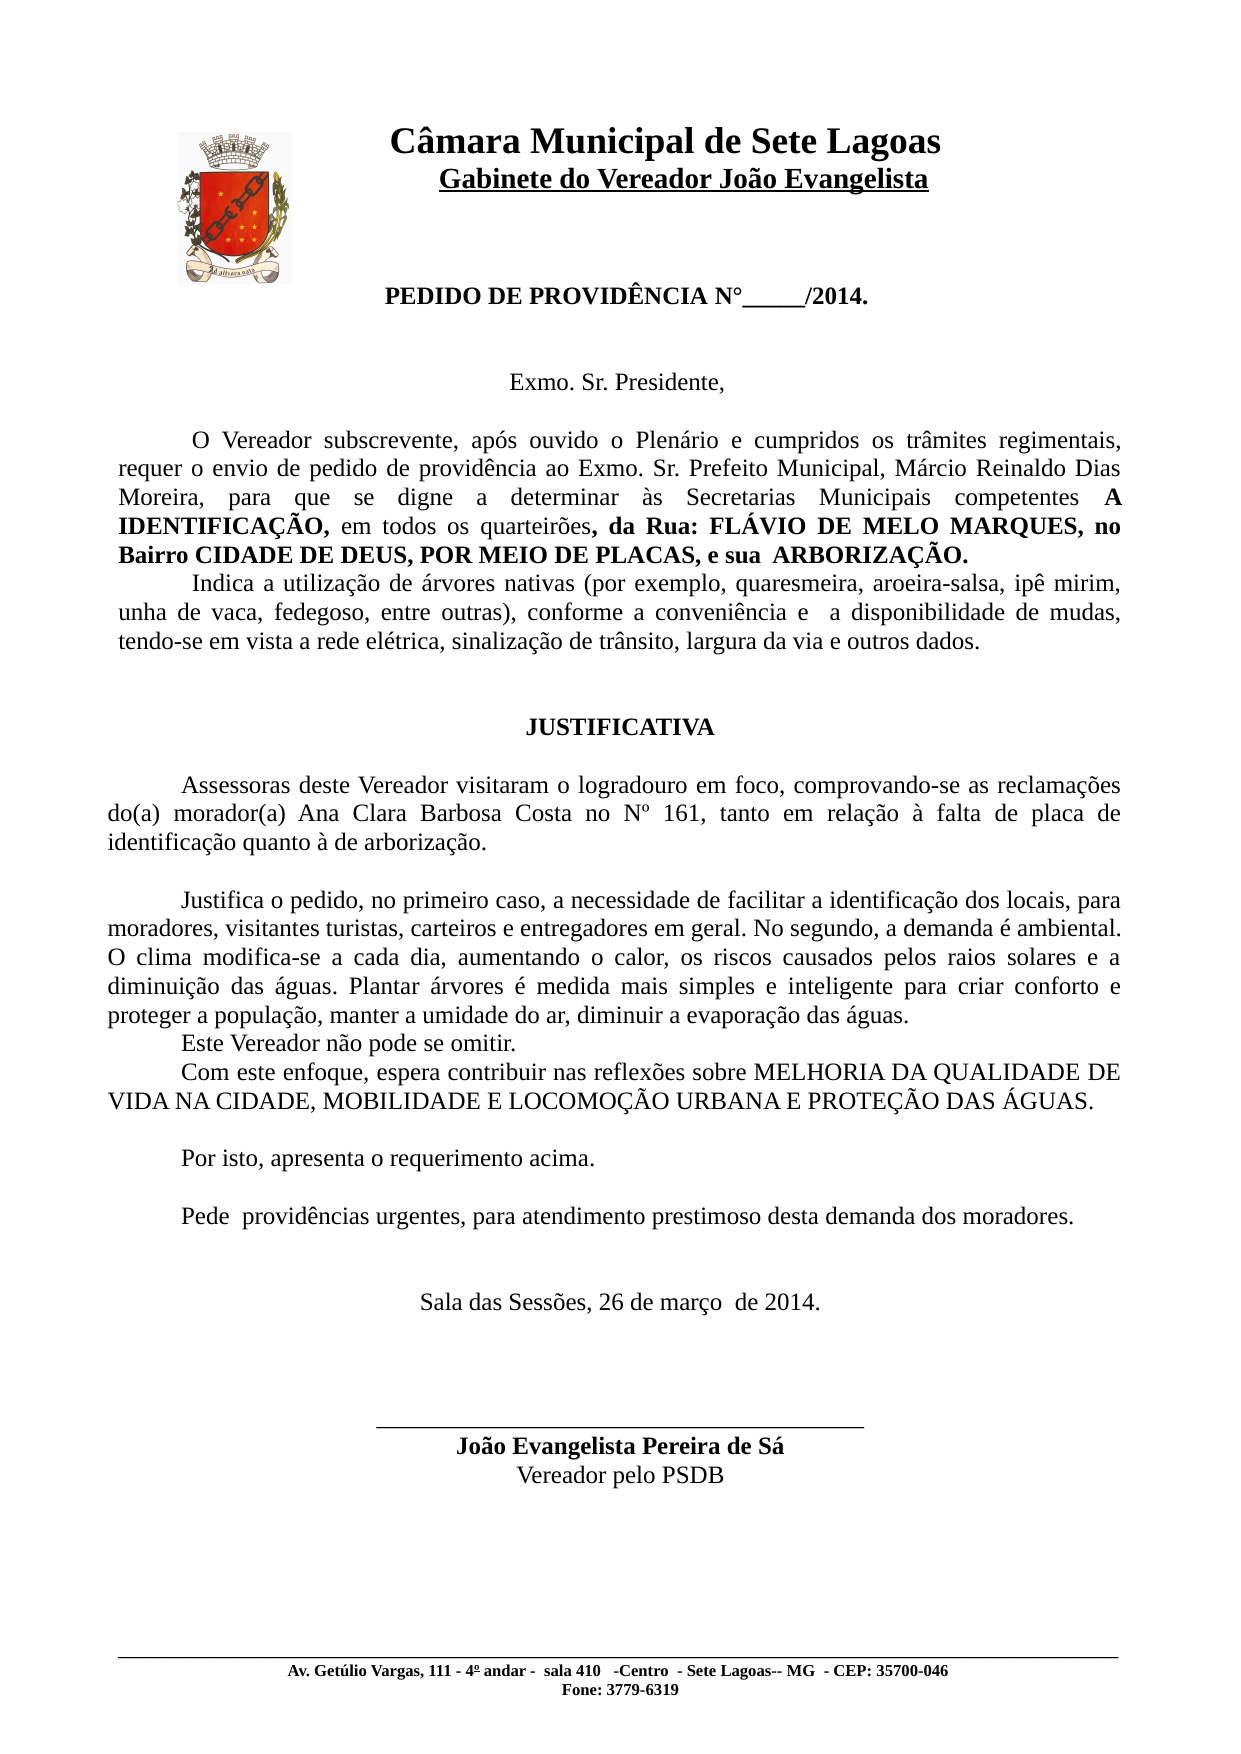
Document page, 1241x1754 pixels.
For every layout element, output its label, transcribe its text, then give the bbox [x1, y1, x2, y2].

text _______________________________________ [118, 1402, 1122, 1431]
text Exmo. Sr. Presidente, [118, 367, 1122, 396]
text Gabinete do Vereador João Evangelista [292, 161, 1122, 195]
text Por isto, apresenta o requerimento acima. [107, 1143, 1122, 1172]
text Justifica o pedido, no primeiro caso, a necessidade de facilitar a identificação dos locais, para moradores, visitantes turistas, carteiros e entregadores em geral. No segundo, a demanda é ambiental. O clima modifica-se a cada dia, aumentando o calor, os riscos causados pelos raios solares e a diminuição das águas. Plantar árvores é medida mais simples e inteligente para criar conforto e proteger a população, manter a umidade do ar, diminuir a evaporação das águas. [107, 885, 1122, 1028]
text Assessoras deste Vereador visitaram o logradouro em foco, comprovando-se as reclamações do(a) morador(a) Ana Clara Barbosa Costa no Nº 161, tanto em relação à falta de placa de identificação quanto à de arborização. [107, 770, 1122, 856]
text O Vereador subscrevente, após ouvido o Plenário e cumpridos os trâmites regimentais, requer o envio de pedido de providência ao Exmo. Sr. Prefeito Municipal, Márcio Reinaldo Dias Moreira, para que se digne a determinar às Secretarias Municipais competentes A IDENTIFICAÇÃO, em todos os quarteirões, da Rua: FLÁVIO DE MELO MARQUES, no Bairro CIDADE DE DEUS, POR MEIO DE PLACAS, e sua ARBORIZAÇÃO. [118, 425, 1122, 568]
text Indica a utilização de árvores nativas (por exemplo, quaresmeira, aroeira-salsa, ipê mirim, unha de vaca, fedegoso, entre outras), conforme a conveniência e a disponibilidade de mudas, tendo-se em vista a rede elétrica, sinalização de trânsito, largura da via e outros dados. [118, 568, 1122, 655]
text Câmara Municipal de Sete Lagoas [118, 118, 1122, 161]
text Este Vereador não pode se omitir. [107, 1028, 1122, 1057]
text Pede providências urgentes, para atendimento prestimoso desta demanda dos moradores. [107, 1201, 1122, 1230]
text Com este enfoque, espera contribuir nas reflexões sobre MELHORIA DA QUALIDADE DE VIDA NA CIDADE, MOBILIDADE E LOCOMOÇÃO URBANA E PROTEÇÃO DAS ÁGUAS. [107, 1057, 1122, 1115]
text JUSTIFICATIVA [118, 712, 1122, 741]
text Av. Getúlio Vargas, 111 - 4º andar - sala 410 -Centro - Sete Lagoas-- MG - CEP: 35700-046 [118, 1661, 1122, 1680]
text PEDIDO DE PROVIDÊNCIA N°_____/2014. [118, 281, 1122, 310]
text Sala das Sessões, 26 de março de 2014. [118, 1287, 1122, 1316]
text [118, 161, 177, 195]
subtitle João Evangelista Pereira de Sá [118, 1431, 1122, 1460]
text Vereador pelo PSDB [118, 1460, 1122, 1488]
text Fone: 3779-6319 [118, 1680, 1122, 1699]
picture [177, 132, 292, 285]
text ________________________________________________________________________________ [118, 1632, 1122, 1661]
